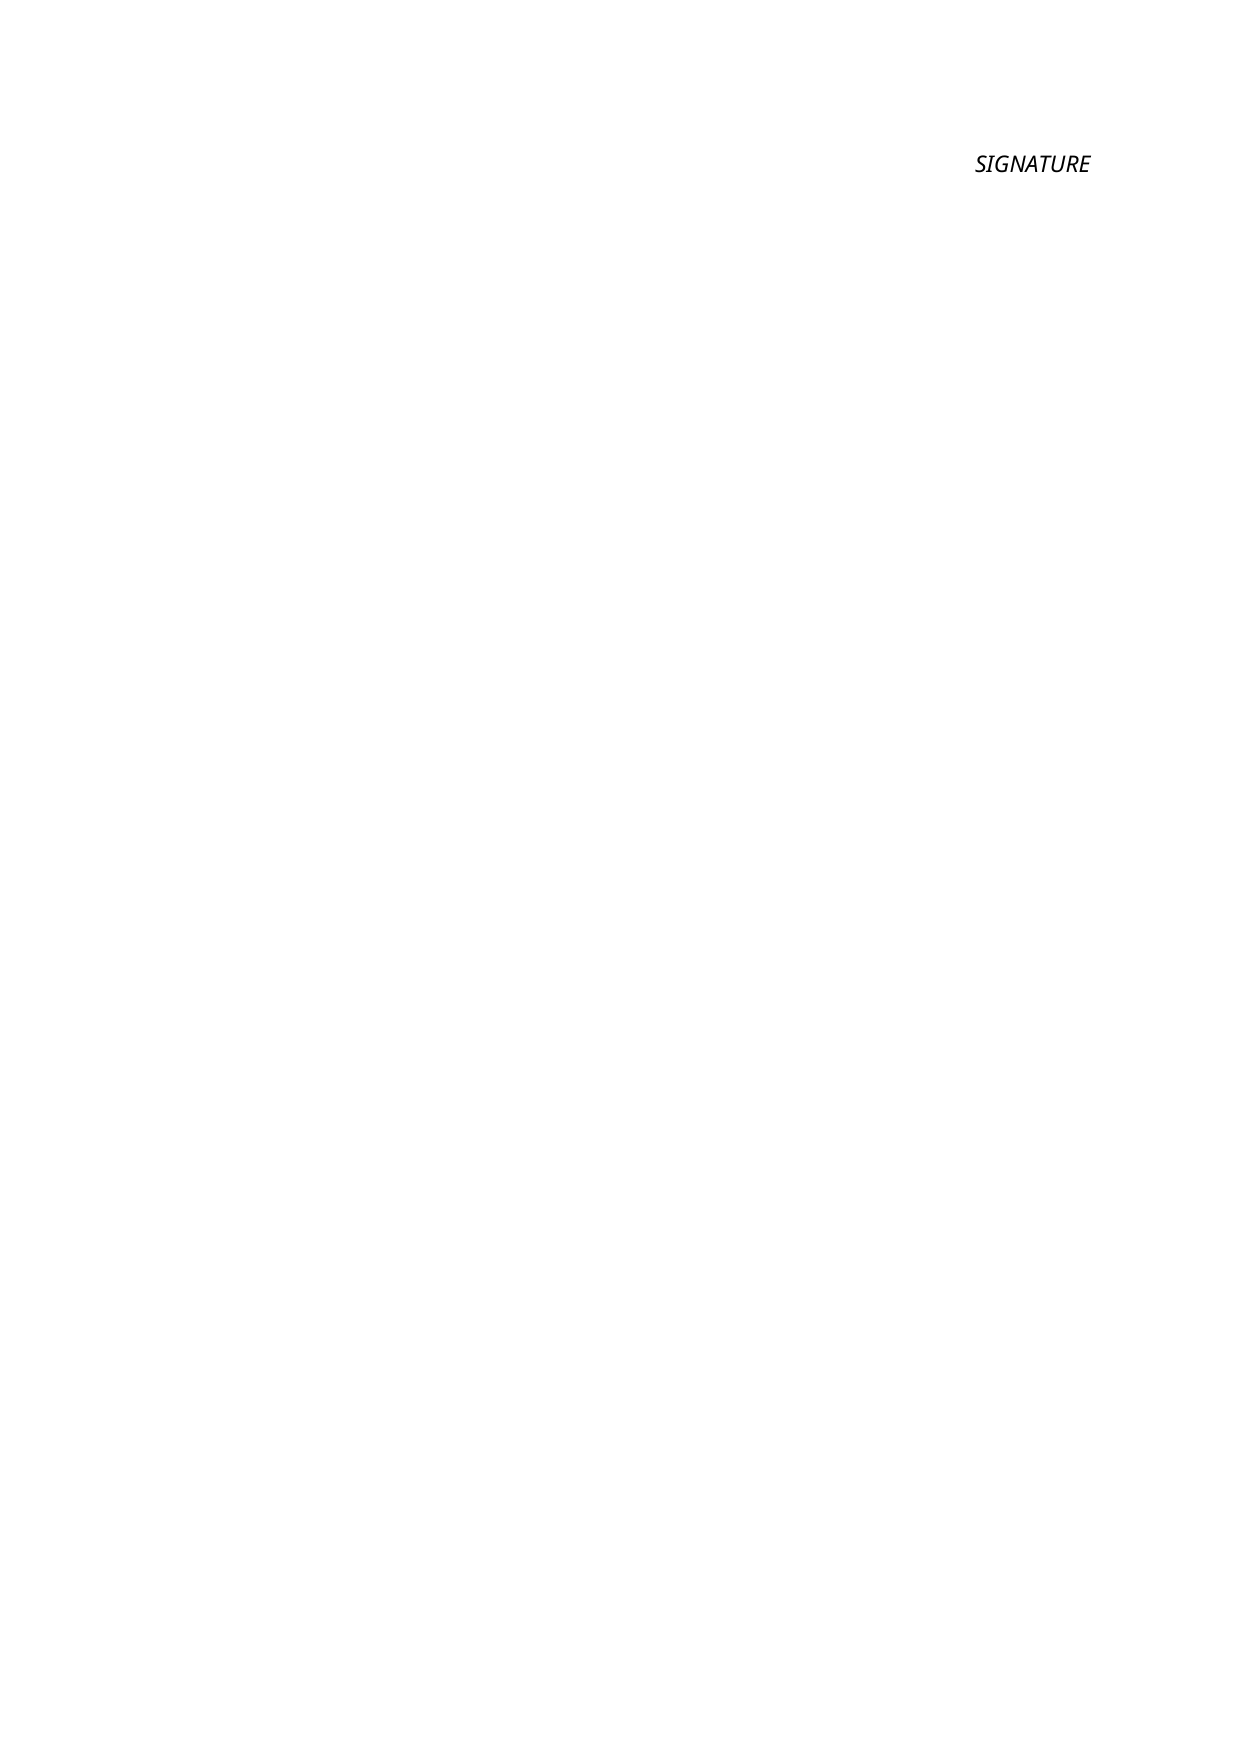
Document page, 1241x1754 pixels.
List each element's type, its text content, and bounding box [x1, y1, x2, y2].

text SIGNATURE [148, 148, 1122, 179]
